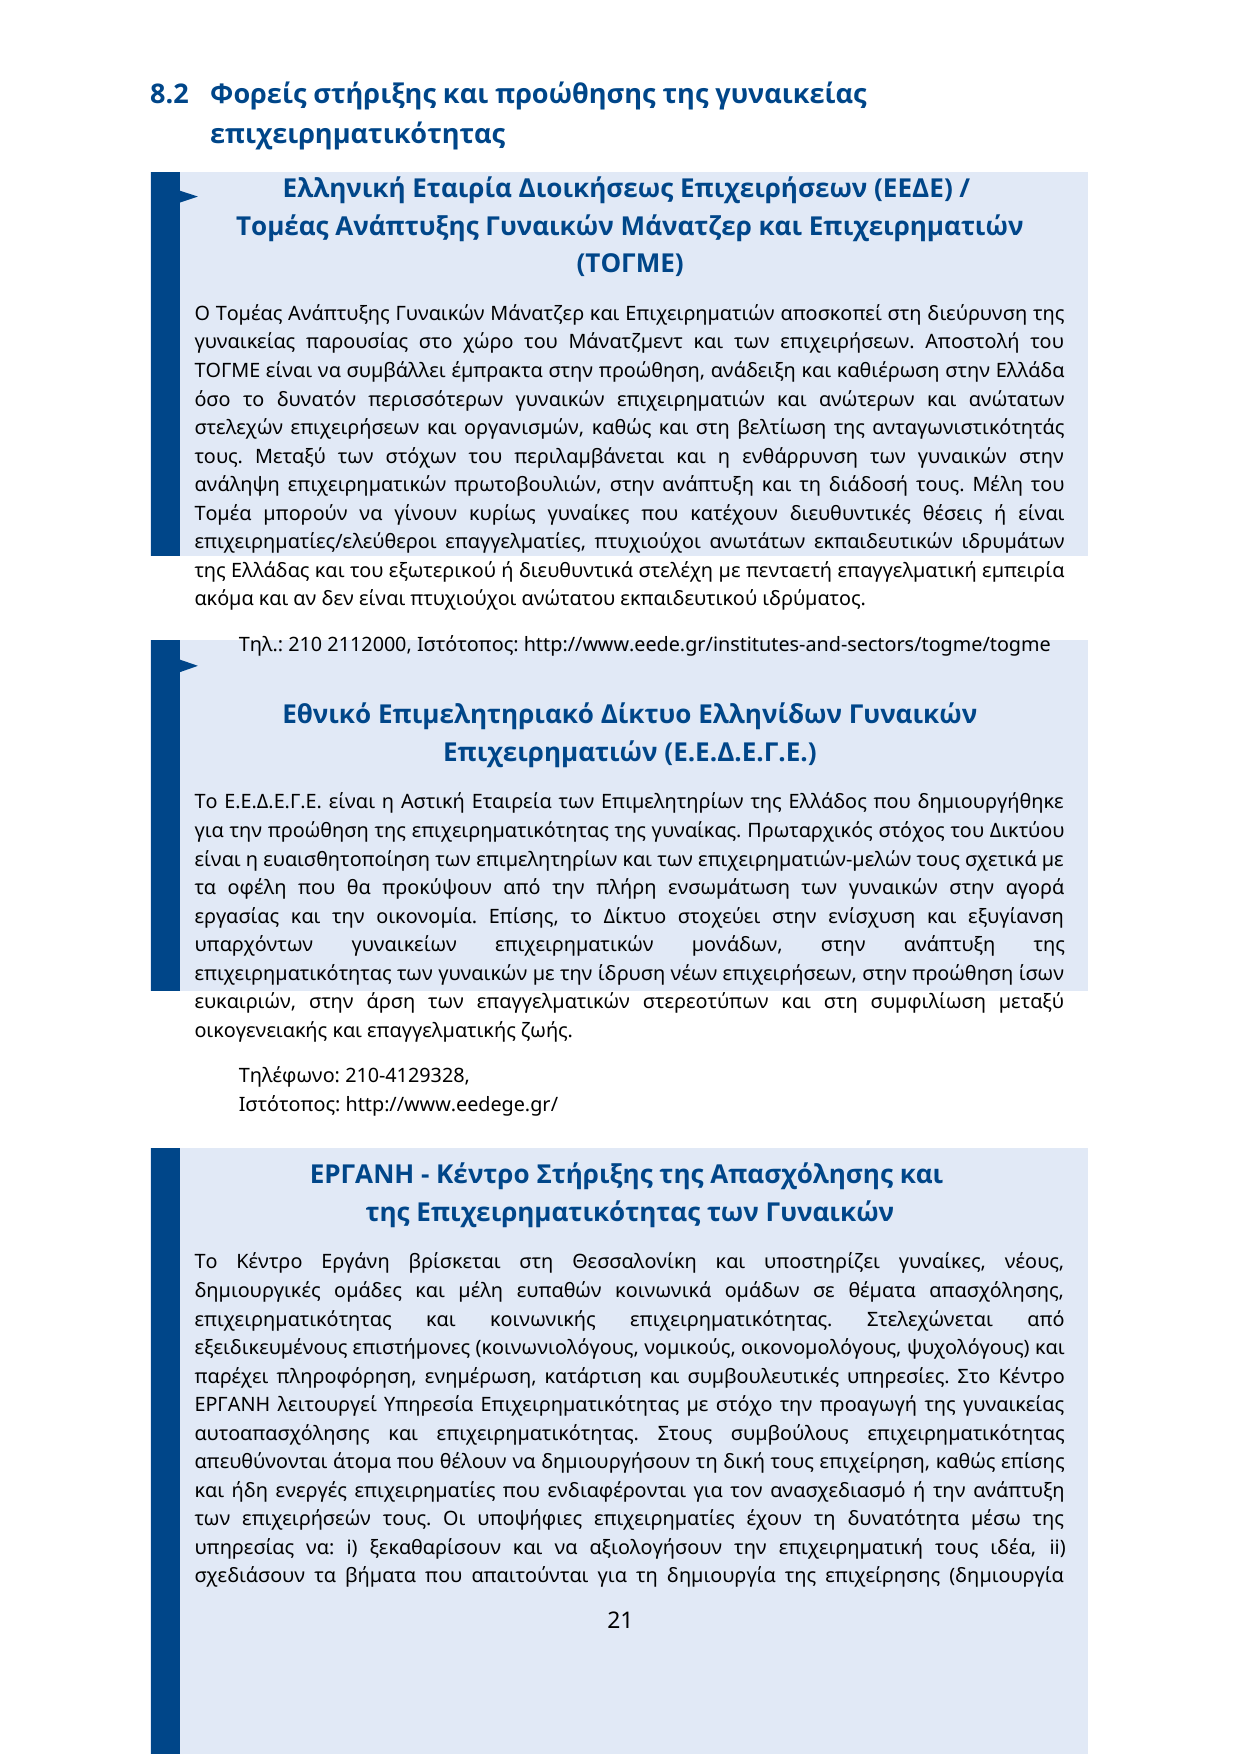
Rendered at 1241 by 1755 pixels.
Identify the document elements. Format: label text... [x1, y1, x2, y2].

subtitle Φορείς στήριξης και προώθησης της γυναικείας επιχειρηματικότητας [150, 75, 1090, 151]
text Το Ε.Ε.Δ.Ε.Γ.Ε. είναι η Αστική Εταιρεία των Επιμελητηρίων της Ελλάδος που δημιουργήθηκε για την προώθηση της επιχειρηματικότητας της γυναίκας. Πρωταρχικός στόχος του Δικτύου είναι η ευαισθητοποίηση των επιμελητηρίων και των επιχειρηματιών-μελών τους σχετικά με τα οφέλη που θα προκύψουν από την πλήρη ενσωμάτωση των γυναικών στην αγορά εργασίας και την οικονομία. Επίσης, το Δίκτυο στοχεύει στην ενίσχυση και εξυγίανση υπαρχόντων γυναικείων επιχειρηματικών μονάδων, στην ανάπτυξη της επιχειρηματικότητας των γυναικών με την ίδρυση νέων επιχειρήσεων, στην προώθηση ίσων ευκαιριών, στην άρση των επαγγελματικών στερεοτύπων και στη συμφιλίωση μεταξύ οικογενειακής και επαγγελματικής ζωής. [194, 991, 1066, 1043]
text Τηλ.: 210 2112000, Ιστότοπος: http://www.eede.gr/institutes-and-sectors/togme/togme [194, 630, 1066, 640]
text Τηλέφωνο: 210-4129328, [194, 1061, 1066, 1088]
text Ο Τομέας Ανάπτυξης Γυναικών Μάνατζερ και Επιχειρηματιών αποσκοπεί στη διεύρυνση της γυναικείας παρουσίας στο χώρο του Μάνατζμεντ και των επιχειρήσεων. Αποστολή του ΤΟΓΜΕ είναι να συμβάλλει έμπρακτα στην προώθηση, ανάδειξη και καθιέρωση στην Ελλάδα όσο το δυνατόν περισσότερων γυναικών επιχειρηματιών και ανώτερων και ανώτατων στελεχών επιχειρήσεων και οργανισμών, καθώς και στη βελτίωση της ανταγωνιστικότητάς τους. Μεταξύ των στόχων του περιλαμβάνεται και η ενθάρρυνση των γυναικών στην ανάληψη επιχειρηματικών πρωτοβουλιών, στην ανάπτυξη και τη διάδοσή τους. Μέλη του Τομέα μπορούν να γίνουν κυρίως γυναίκες που κατέχουν διευθυντικές θέσεις ή είναι επιχειρηματίες/ελεύθεροι επαγγελματίες, πτυχιούχοι ανωτάτων εκπαιδευτικών ιδρυμάτων της Ελλάδας και του εξωτερικού ή διευθυντικά στελέχη με πενταετή επαγγελματική εμπειρία ακόμα και αν δεν είναι πτυχιούχοι ανώτατου εκπαιδευτικού ιδρύματος. [194, 556, 1066, 612]
text Ιστότοπος: http://www.eedege.gr/ [194, 1090, 1066, 1117]
